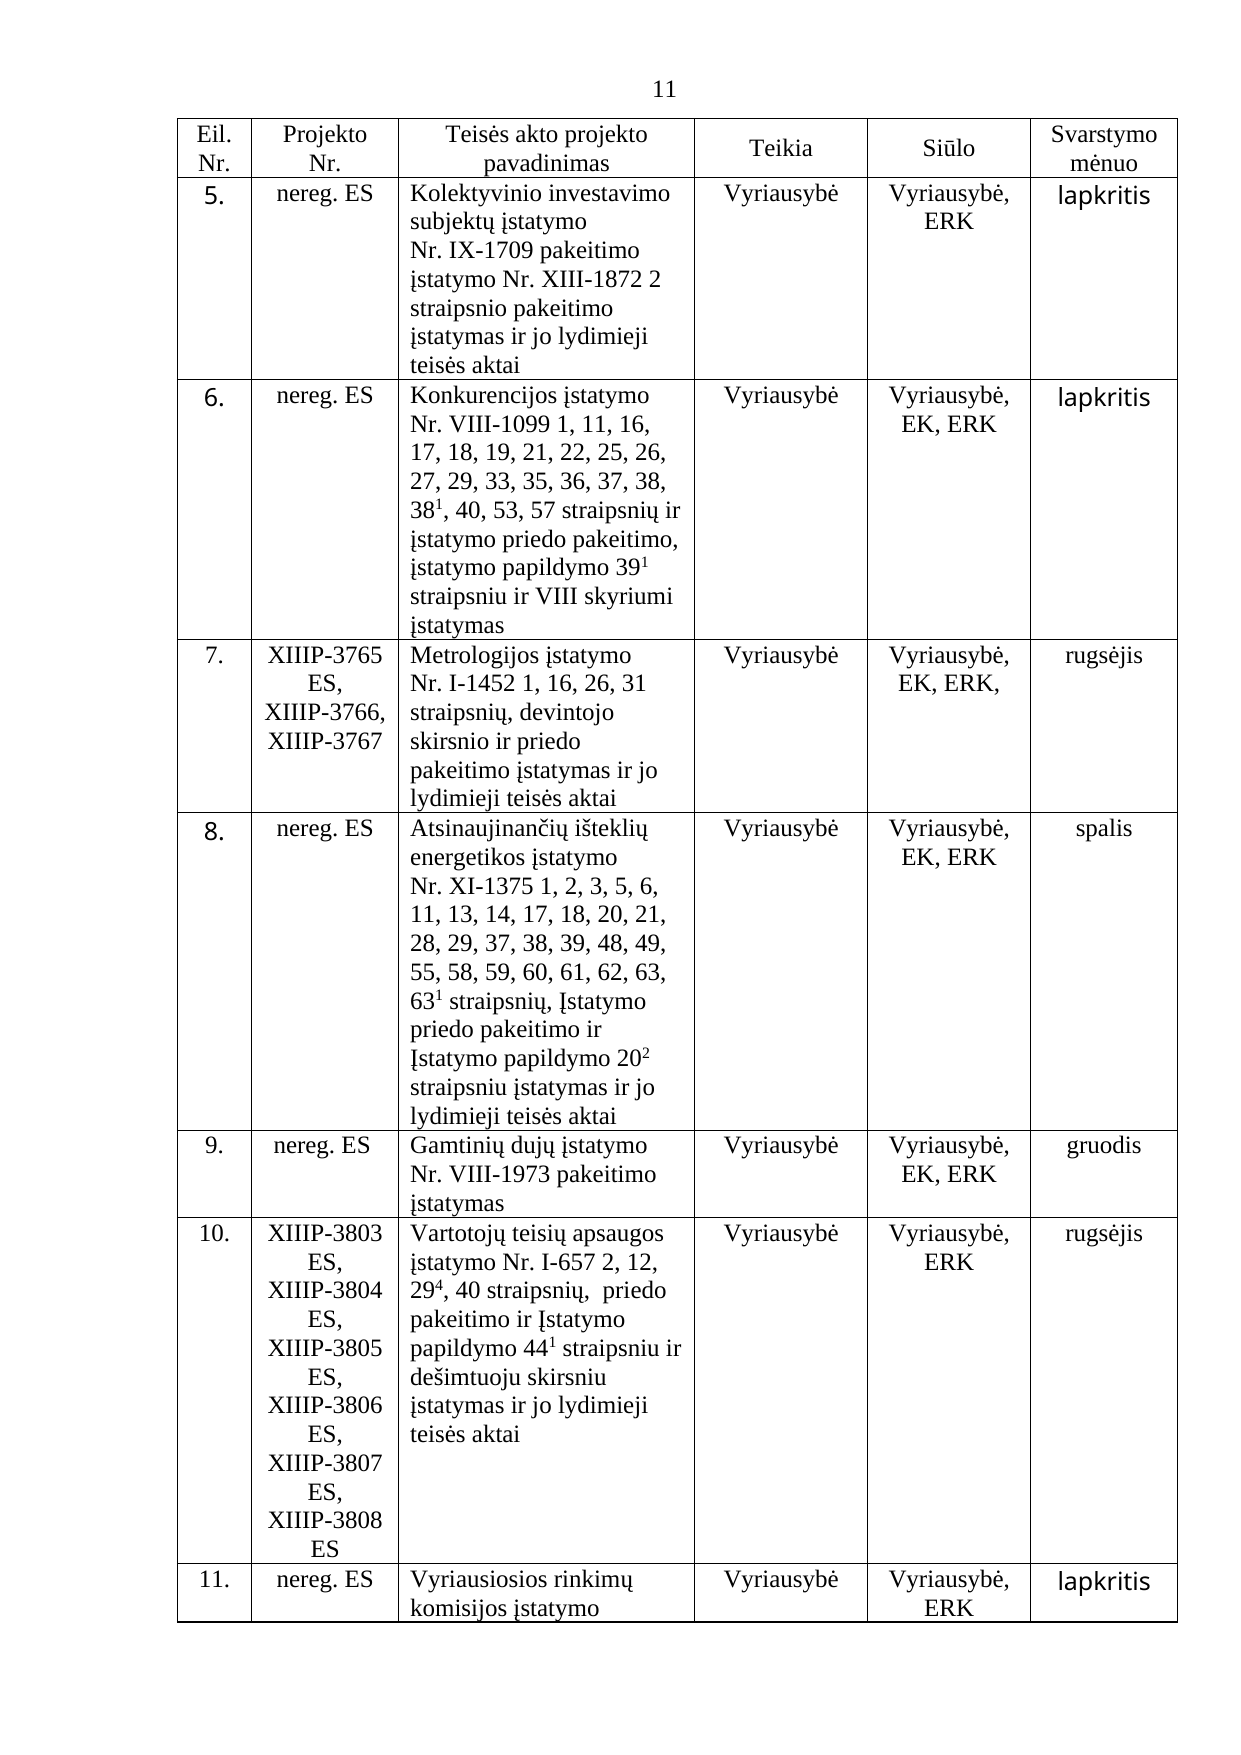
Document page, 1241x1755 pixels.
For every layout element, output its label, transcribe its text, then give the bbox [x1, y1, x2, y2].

table_header Siūlo [868, 119, 1030, 177]
table_header Eil. Nr. [178, 119, 251, 177]
table_cell Gamtinių dujų įstatymo Nr. VIII-1973 pakeitimo įstatymas [399, 1131, 694, 1217]
table_cell Vyriausybė, EK, ERK, [868, 640, 1030, 812]
table_cell 8. [178, 813, 251, 1129]
table_cell lapkritis [1031, 1564, 1177, 1621]
table_cell nereg. ES [252, 178, 398, 379]
table_cell nereg. ES [252, 813, 398, 1129]
table_cell XIIIP-3803 ES, XIIIP-3804 ES, XIIIP-3805 ES, XIIIP-3806 ES, XIIIP-3807 ES, XIIIP-3808 ES [252, 1218, 398, 1563]
table_cell Vyriausybė, ERK [868, 1564, 1030, 1621]
table_cell nereg. ES [252, 1131, 398, 1217]
table_cell 9. [178, 1131, 251, 1217]
table_cell Vyriausybė [695, 813, 867, 1129]
table_cell Vyriausiosios rinkimų komisijos įstatymo [399, 1564, 694, 1621]
table_cell 5. [178, 178, 251, 379]
table_cell gruodis [1031, 1131, 1177, 1217]
table_cell Vyriausybė, EK, ERK [868, 813, 1030, 1129]
table_cell Atsinaujinančių išteklių energetikos įstatymo Nr. XI-1375 1, 2, 3, 5, 6, 11, 13, 14, 17, 18, 20, 21, 28, 29, 37, 38, 39, 48, 49, 55, 58, 59, 60, 61, 62, 63, 631 straipsnių, Įstatymo priedo pakeitimo ir Įstatymo papildymo 202 straipsniu įstatymas ir jo lydimieji teisės aktai [399, 813, 694, 1129]
table_cell rugsėjis [1031, 1218, 1177, 1563]
table_cell XIIIP-3765 ES, XIIIP-3766, XIIIP-3767 [252, 640, 398, 812]
table_cell rugsėjis [1031, 640, 1177, 812]
table_cell Vyriausybė, EK, ERK [868, 1131, 1030, 1217]
table_cell Konkurencijos įstatymo Nr. VIII-1099 1, 11, 16, 17, 18, 19, 21, 22, 25, 26, 27, 29, 33, 35, 36, 37, 38, 381, 40, 53, 57 straipsnių ir įstatymo priedo pakeitimo, įstatymo papildymo 391 straipsniu ir VIII skyriumi įstatymas [399, 380, 694, 639]
table_cell 6. [178, 380, 251, 639]
table_header Svarstymo mėnuo [1031, 119, 1177, 177]
table_cell Vyriausybė [695, 178, 867, 379]
table_cell Vyriausybė, EK, ERK [868, 380, 1030, 639]
table_cell nereg. ES [252, 380, 398, 639]
table_cell 11. [178, 1564, 251, 1621]
table_cell Kolektyvinio investavimo subjektų įstatymo Nr. IX-1709 pakeitimo įstatymo Nr. XIII-1872 2 straipsnio pakeitimo įstatymas ir jo lydimieji teisės aktai [399, 178, 694, 379]
table_cell Vyriausybė, ERK [868, 1218, 1030, 1563]
table_header Teisės akto projekto pavadinimas [399, 119, 694, 177]
table_cell lapkritis [1031, 178, 1177, 379]
table_cell Vyriausybė [695, 1218, 867, 1563]
table_header Teikia [695, 119, 867, 177]
table_cell Vyriausybė, ERK [868, 178, 1030, 379]
table_cell 10. [178, 1218, 251, 1563]
table_cell Vyriausybė [695, 1131, 867, 1217]
table_cell Vartotojų teisių apsaugos įstatymo Nr. I-657 2, 12, 294, 40 straipsnių, priedo pakeitimo ir Įstatymo papildymo 441 straipsniu ir dešimtuoju skirsniu įstatymas ir jo lydimieji teisės aktai [399, 1218, 694, 1563]
table_cell lapkritis [1031, 380, 1177, 639]
table_cell Vyriausybė [695, 380, 867, 639]
table_cell Metrologijos įstatymo Nr. I-1452 1, 16, 26, 31 straipsnių, devintojo skirsnio ir priedo pakeitimo įstatymas ir jo lydimieji teisės aktai [399, 640, 694, 812]
table_cell 7. [178, 640, 251, 812]
table_header Projekto Nr. [252, 119, 398, 177]
table_cell Vyriausybė [695, 640, 867, 812]
table_cell spalis [1031, 813, 1177, 1129]
table_cell Vyriausybė [695, 1564, 867, 1621]
table_cell nereg. ES [252, 1564, 398, 1621]
